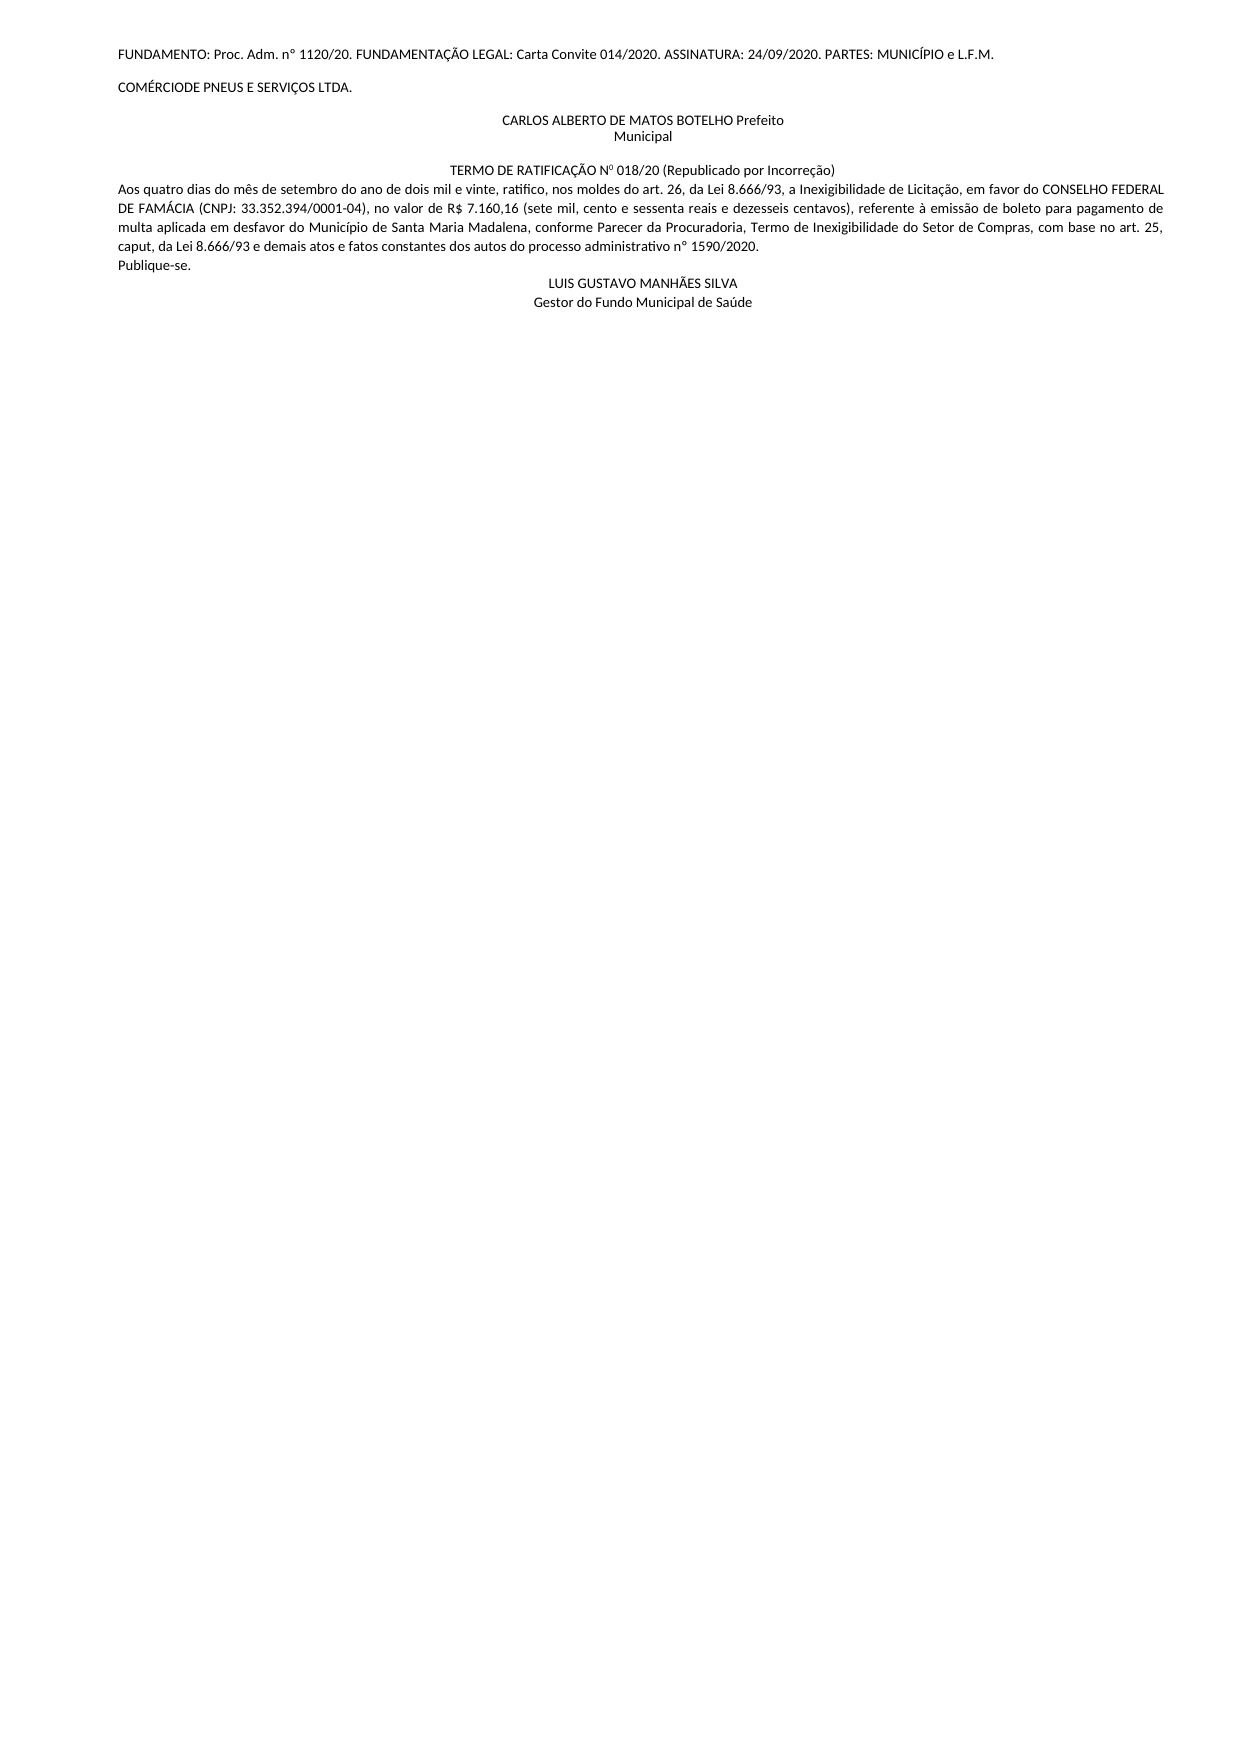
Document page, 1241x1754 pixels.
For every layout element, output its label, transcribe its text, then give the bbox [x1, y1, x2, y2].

text COMÉRCIODE PNEUS E SERVIÇOS LTDA. [118, 78, 1166, 96]
text FUNDAMENTO: Proc. Adm. nº 1120/20. FUNDAMENTAÇÃO LEGAL: Carta Convite 014/2020. ASSINATURA: 24/09/2020. PARTES: MUNICÍPIO e L.F.M. [118, 45, 1166, 63]
text Aos quatro dias do mês de setembro do ano de dois mil e vinte, ratifico, nos moldes do art. 26, da Lei 8.666/93, a Inexigibilidade de Licitação, em favor do CONSELHO FEDERAL DE FAMÁCIA (CNPJ: 33.352.394/0001-04), no valor de R$ 7.160,16 (sete mil, cento e sessenta reais e dezesseis centavos), referente à emissão de boleto para pagamento de multa aplicada em desfavor do Município de Santa Maria Madalena, conforme Parecer da Procuradoria, Termo de Inexigibilidade do Setor de Compras, com base no art. 25, caput, da Lei 8.666/93 e demais atos e fatos constantes dos autos do processo administrativo nº 1590/2020. [118, 181, 1166, 255]
text Gestor do Fundo Municipal de Saúde [521, 294, 765, 311]
text TERMO DE RATIFICAÇÃO N0 018/20 (Republicado por Incorreção) [118, 162, 1166, 179]
text LUIS GUSTAVO MANHÃES SILVA [521, 275, 765, 292]
text Publique-se. [118, 256, 1166, 274]
text CARLOS ALBERTO DE MATOS BOTELHO Prefeito Municipal [477, 112, 809, 145]
